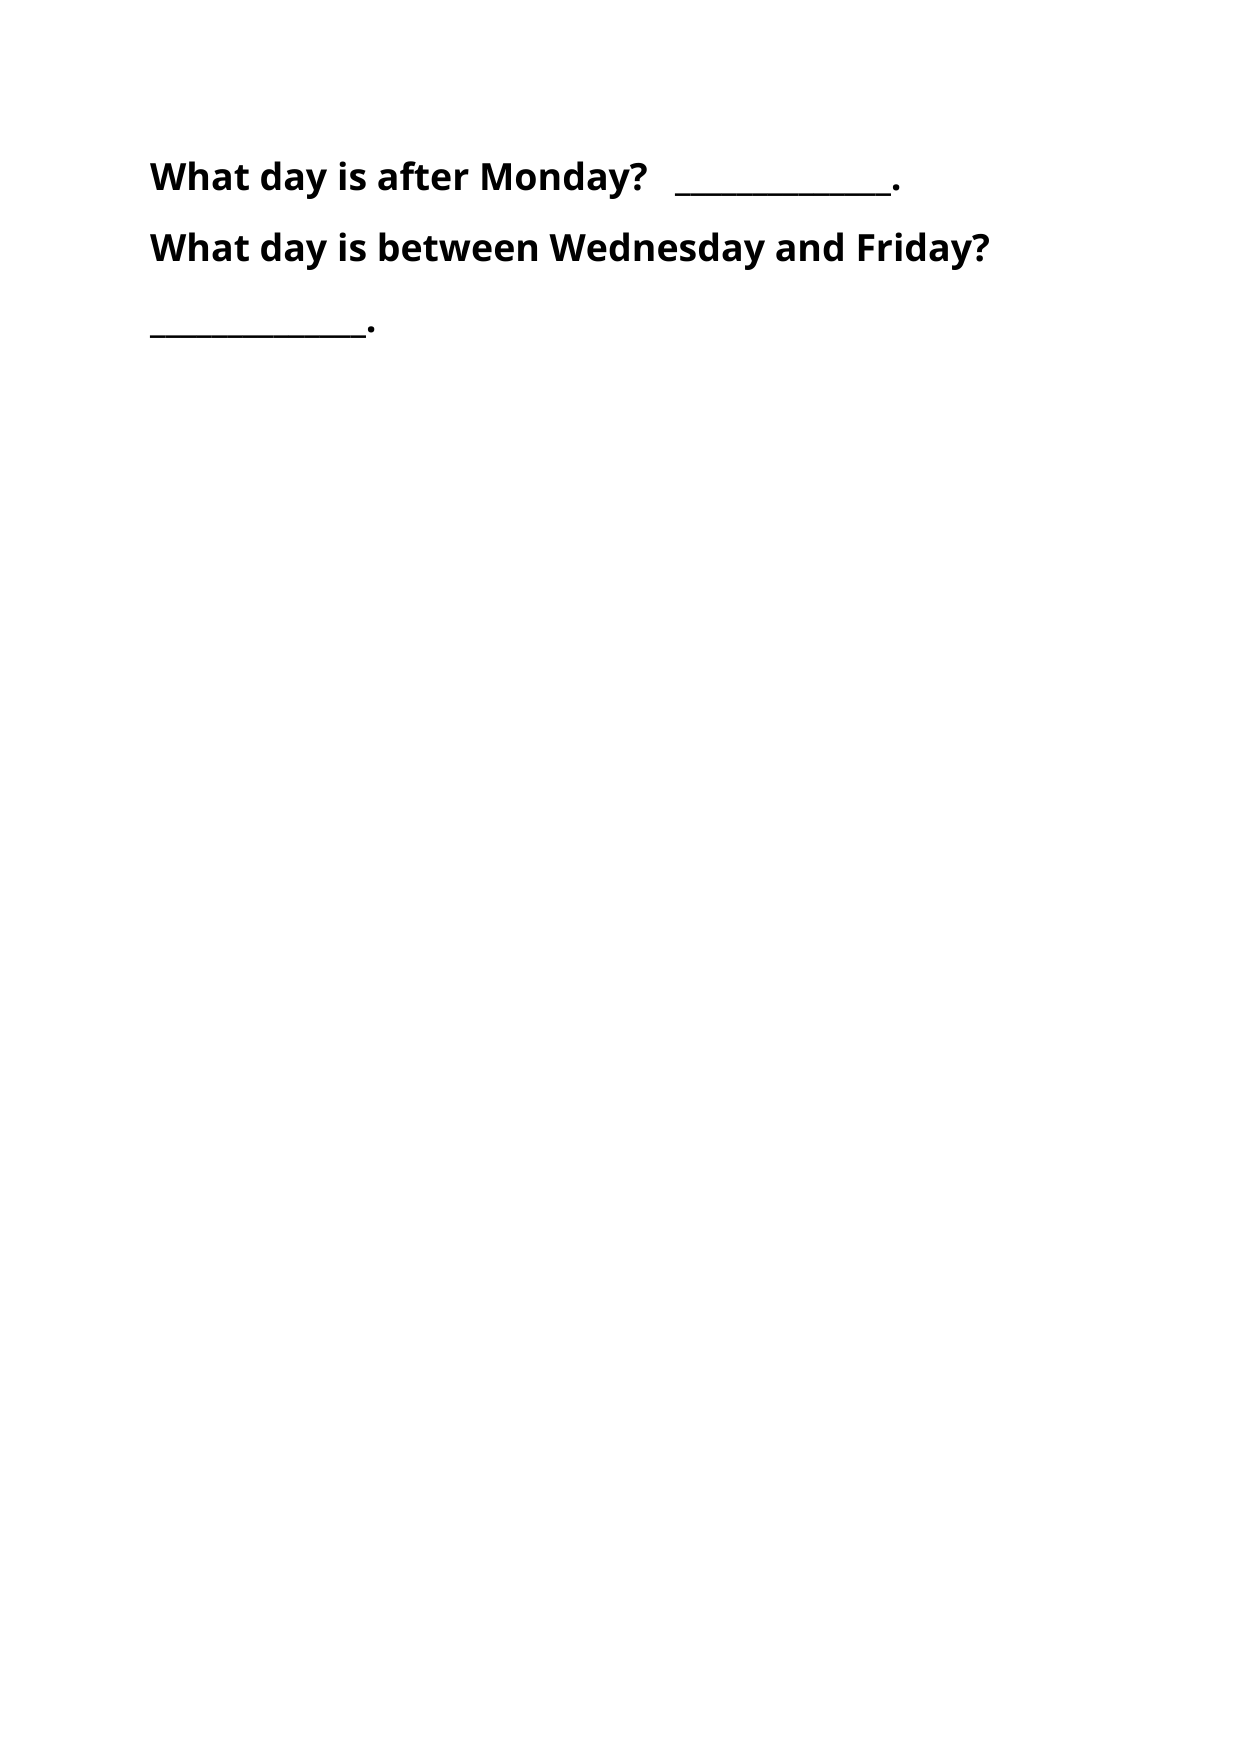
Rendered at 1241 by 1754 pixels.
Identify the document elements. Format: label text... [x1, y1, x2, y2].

text What day is after Monday? ______________. [150, 150, 1090, 201]
text ______________. [150, 292, 1090, 343]
text What day is between Wednesday and Friday? [150, 221, 1090, 272]
